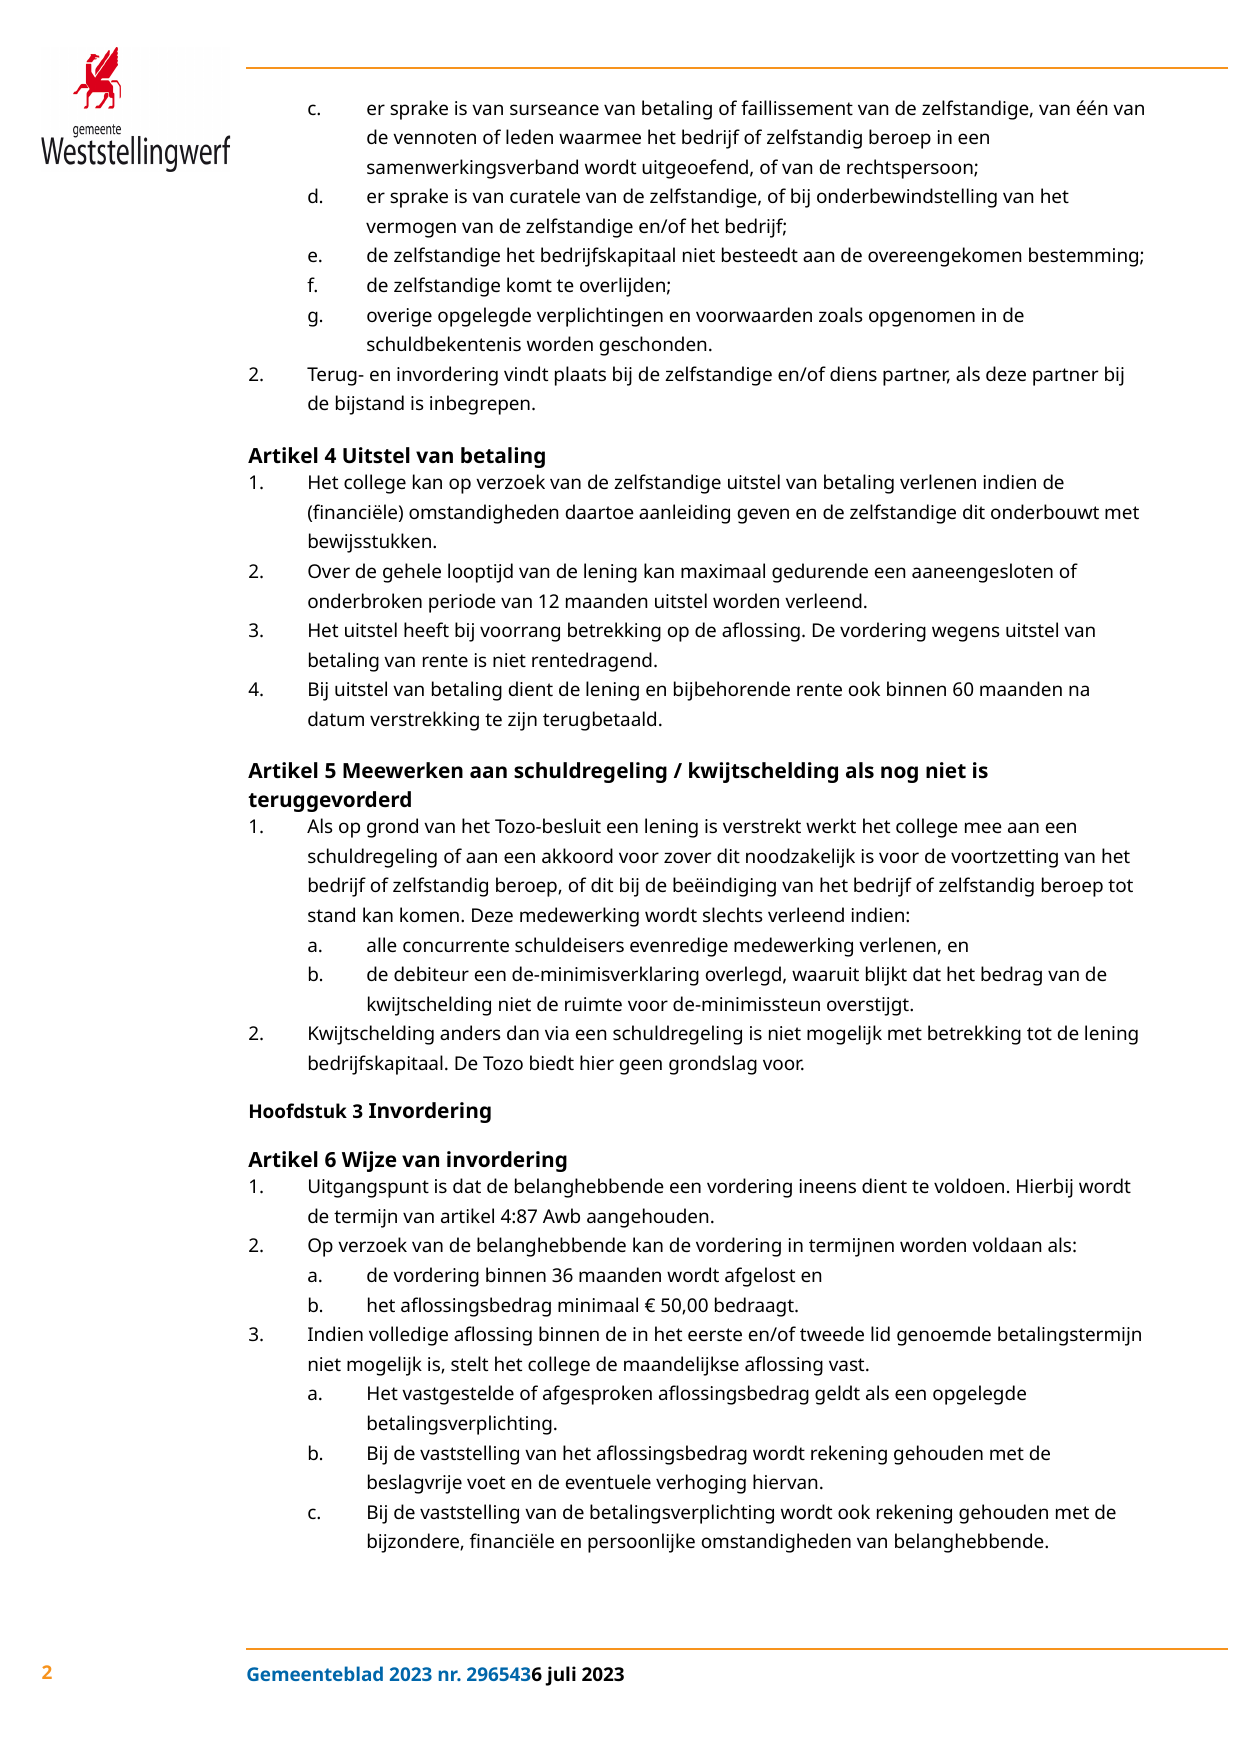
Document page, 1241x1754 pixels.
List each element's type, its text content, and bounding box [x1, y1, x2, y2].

list Het college kan op verzoek van de zelfstandige uitstel van betaling verlenen indien de (financiële) omstandigheden daartoe aanleiding geven en de zelfstandige dit onderbouwt met bewijsstukken. [248, 469, 1152, 554]
list de zelfstandige komt te overlijden; [307, 272, 1152, 298]
picture [41, 47, 231, 172]
list Over de gehele looptijd van de lening kan maximaal gedurende een aaneengesloten of onderbroken periode van 12 maanden uitstel worden verleend. [248, 558, 1152, 613]
text Artikel 4 Uitstel van betaling [248, 441, 1152, 469]
list er sprake is van surseance van betaling of faillissement van de zelfstandige, van één van de vennoten of leden waarmee het bedrijf of zelfstandig beroep in een samenwerkingsverband wordt uitgeoefend, of van de rechtspersoon; [307, 95, 1152, 180]
list de debiteur een de-minimisverklaring overlegd, waaruit blijkt dat het bedrag van de kwijtschelding niet de ruimte voor de-minimissteun overstijgt. [307, 961, 1152, 1017]
list het aflossingsbedrag minimaal € 50,00 bedraagt. [307, 1292, 1152, 1317]
list Het uitstel heeft bij voorrang betrekking op de aflossing. De vordering wegens uitstel van betaling van rente is niet rentedragend. [248, 617, 1152, 673]
list overige opgelegde verplichtingen en voorwaarden zoals opgenomen in de schuldbekentenis worden geschonden. [307, 302, 1152, 357]
list Bij uitstel van betaling dient de lening en bijbehorende rente ook binnen 60 maanden na datum verstrekking te zijn terugbetaald. [248, 677, 1152, 732]
list Op verzoek van de belanghebbende kan de vordering in termijnen worden voldaan als: [248, 1233, 1152, 1258]
list alle concurrente schuldeisers evenredige medewerking verlenen, en [307, 932, 1152, 957]
list Bij de vaststelling van het aflossingsbedrag wordt rekening gehouden met de beslagvrije voet en de eventuele verhoging hiervan. [307, 1440, 1152, 1495]
list Terug- en invordering vindt plaats bij de zelfstandige en/of diens partner, als deze partner bij de bijstand is inbegrepen. [248, 361, 1152, 416]
text Hoofdstuk 3 Invordering [248, 1096, 1152, 1124]
list Als op grond van het Tozo-besluit een lening is verstrekt werkt het college mee aan een schuldregeling of aan een akkoord voor zover dit noodzakelijk is voor de voortzetting van het bedrijf of zelfstandig beroep, of dit bij de beëindiging van het bedrijf of zelfstandig beroep tot stand kan komen. Deze medewerking wordt slechts verleend indien: [248, 813, 1152, 928]
text Artikel 5 Meewerken aan schuldregeling / kwijtschelding als nog niet is teruggevorderd [248, 757, 1152, 813]
list Indien volledige aflossing binnen de in het eerste en/of tweede lid genoemde betalingstermijn niet mogelijk is, stelt het college de maandelijkse aflossing vast. [248, 1321, 1152, 1377]
list de vordering binnen 36 maanden wordt afgelost en [307, 1262, 1152, 1288]
list de zelfstandige het bedrijfskapitaal niet besteedt aan de overeengekomen bestemming; [307, 243, 1152, 268]
text Artikel 6 Wijze van invordering [248, 1145, 1152, 1173]
list Uitgangspunt is dat de belanghebbende een vordering ineens dient te voldoen. Hierbij wordt de termijn van artikel 4:87 Awb aangehouden. [248, 1173, 1152, 1229]
list Bij de vaststelling van de betalingsverplichting wordt ook rekening gehouden met de bijzondere, financiële en persoonlijke omstandigheden van belanghebbende. [307, 1499, 1152, 1554]
list er sprake is van curatele van de zelfstandige, of bij onderbewindstelling van het vermogen van de zelfstandige en/of het bedrijf; [307, 183, 1152, 239]
list Kwijtschelding anders dan via een schuldregeling is niet mogelijk met betrekking tot de lening bedrijfskapitaal. De Tozo biedt hier geen grondslag voor. [248, 1021, 1152, 1076]
list Het vastgestelde of afgesproken aflossingsbedrag geldt als een opgelegde betalingsverplichting. [307, 1381, 1152, 1436]
